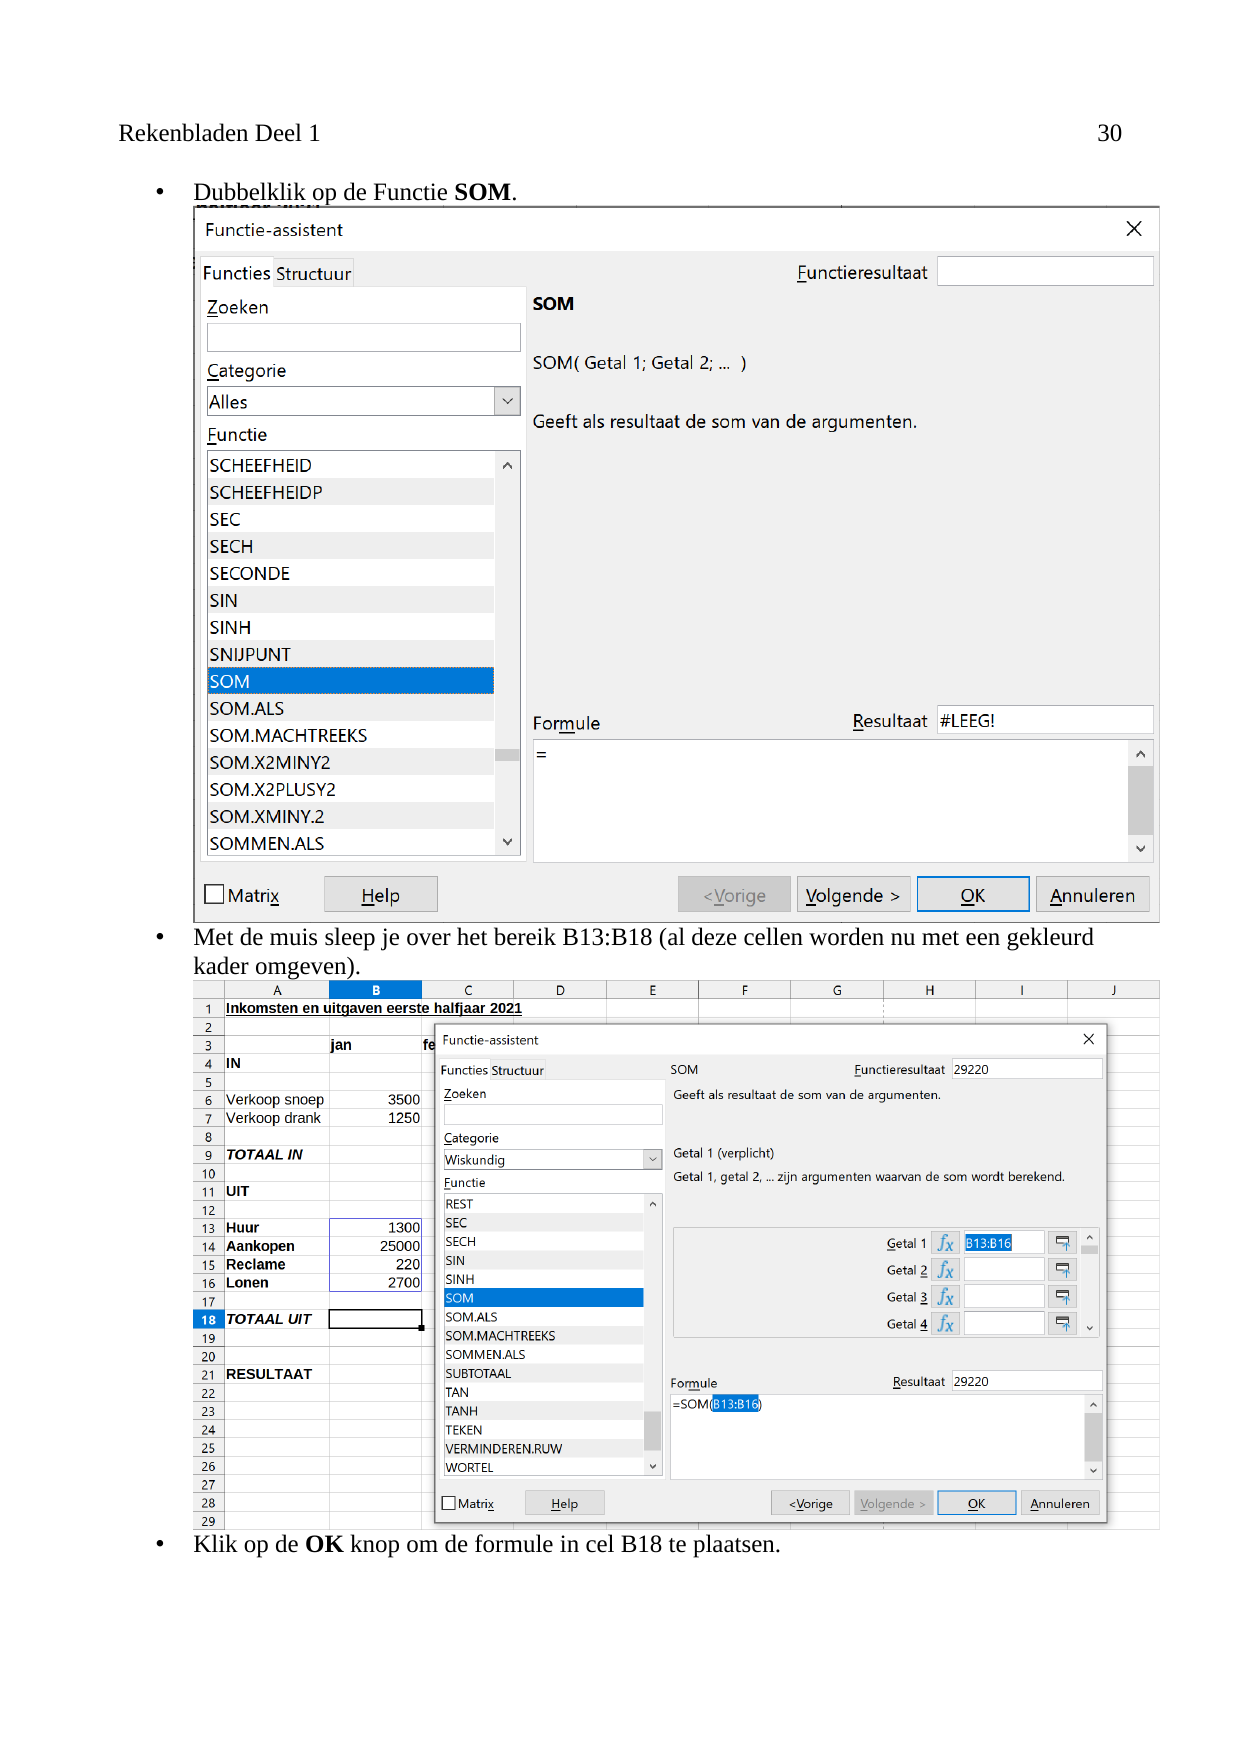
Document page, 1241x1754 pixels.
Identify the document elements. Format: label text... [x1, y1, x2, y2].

list Met de muis sleep je over het bereik B13:B18 (al deze cellen worden nu met een gekleurd kader omgeven). [156, 922, 1122, 1529]
picture [193, 980, 1160, 1530]
picture [193, 205, 1160, 923]
list Dubbelklik op de Functie SOM. [156, 177, 1122, 922]
list Klik op de OK knop om de formule in cel B18 te plaatsen. [156, 1529, 1122, 1558]
